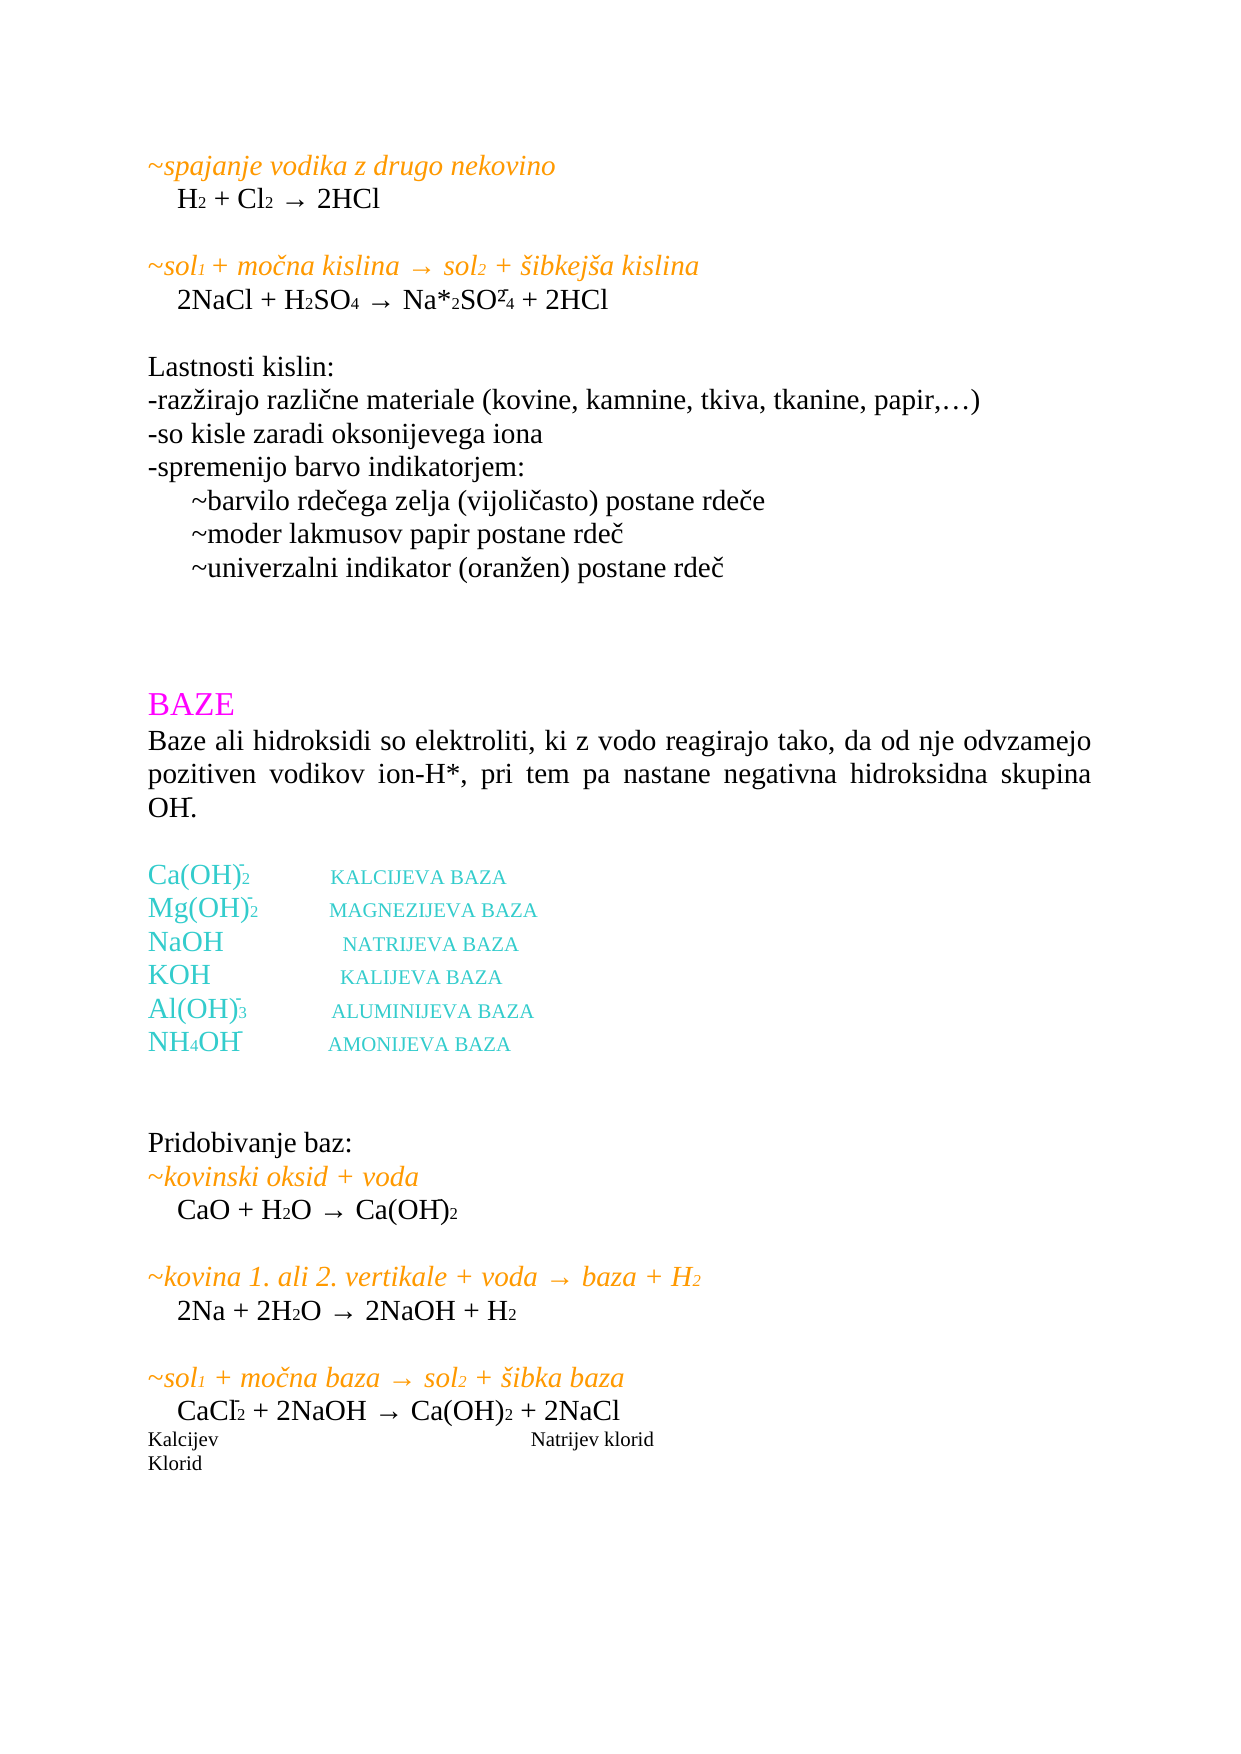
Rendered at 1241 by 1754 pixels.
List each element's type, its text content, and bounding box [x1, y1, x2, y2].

text Ca(OH)ֿ2 KALCIJEVA BAZA [148, 857, 1093, 890]
text Baze ali hidroksidi so elektroliti, ki z vodo reagirajo tako, da od nje odvzamejo pozitiven vodikov ion-H*, pri tem pa nastane negativna hidroksidna skupina OHֿ. [148, 723, 1093, 823]
text Lastnosti kislin: [148, 349, 1093, 382]
text Pridobivanje baz: [148, 1125, 1093, 1159]
text 2Na + 2H2O → 2NaOH + H2 [148, 1293, 1093, 1326]
text ~spajanje vodika z drugo nekovino [148, 148, 1093, 181]
text Kalcijev Natrijev klorid [148, 1427, 1093, 1451]
text 2NaCl + H2SO4 → Na*2SO²ֿ4 + 2HCl [148, 282, 1093, 315]
text -so kisle zaradi oksonijevega iona [148, 416, 1093, 449]
text ~moder lakmusov papir postane rdeč [148, 517, 1093, 550]
text KOH KALIJEVA BAZA [148, 957, 1093, 991]
text ~sol1 + močna baza → sol2 + šibka baza [148, 1360, 1093, 1393]
text NaOH NATRIJEVA BAZA [148, 924, 1093, 957]
text Klorid [148, 1451, 1093, 1475]
text H2 + Cl2 → 2HCl [148, 181, 1093, 215]
text ~barvilo rdečega zelja (vijoličasto) postane rdeče [148, 483, 1093, 517]
text -spremenijo barvo indikatorjem: [148, 449, 1093, 483]
text ~univerzalni indikator (oranžen) postane rdeč [148, 550, 1093, 584]
text ~kovina 1. ali 2. vertikale + voda → baza + H2 [148, 1259, 1093, 1293]
text BAZE [148, 684, 1093, 723]
text Al(OH)ֿ3 ALUMINIJEVA BAZA [148, 991, 1093, 1024]
text ~kovinski oksid + voda [148, 1159, 1093, 1192]
text CaO + H2O → Ca(OHֿ)2 [148, 1192, 1093, 1226]
text Mg(OH)ֿ2 MAGNEZIJEVA BAZA [148, 890, 1093, 924]
text ~sol1 + močna kislina → sol2 + šibkejša kislina [148, 248, 1093, 282]
text -razžirajo različne materiale (kovine, kamnine, tkiva, tkanine, papir,…) [148, 382, 1093, 416]
text NH4OHֿ AMONIJEVA BAZA [148, 1024, 1093, 1058]
text CaClֿ2 + 2NaOH → Ca(OH)2 + 2NaCl [148, 1393, 1093, 1427]
